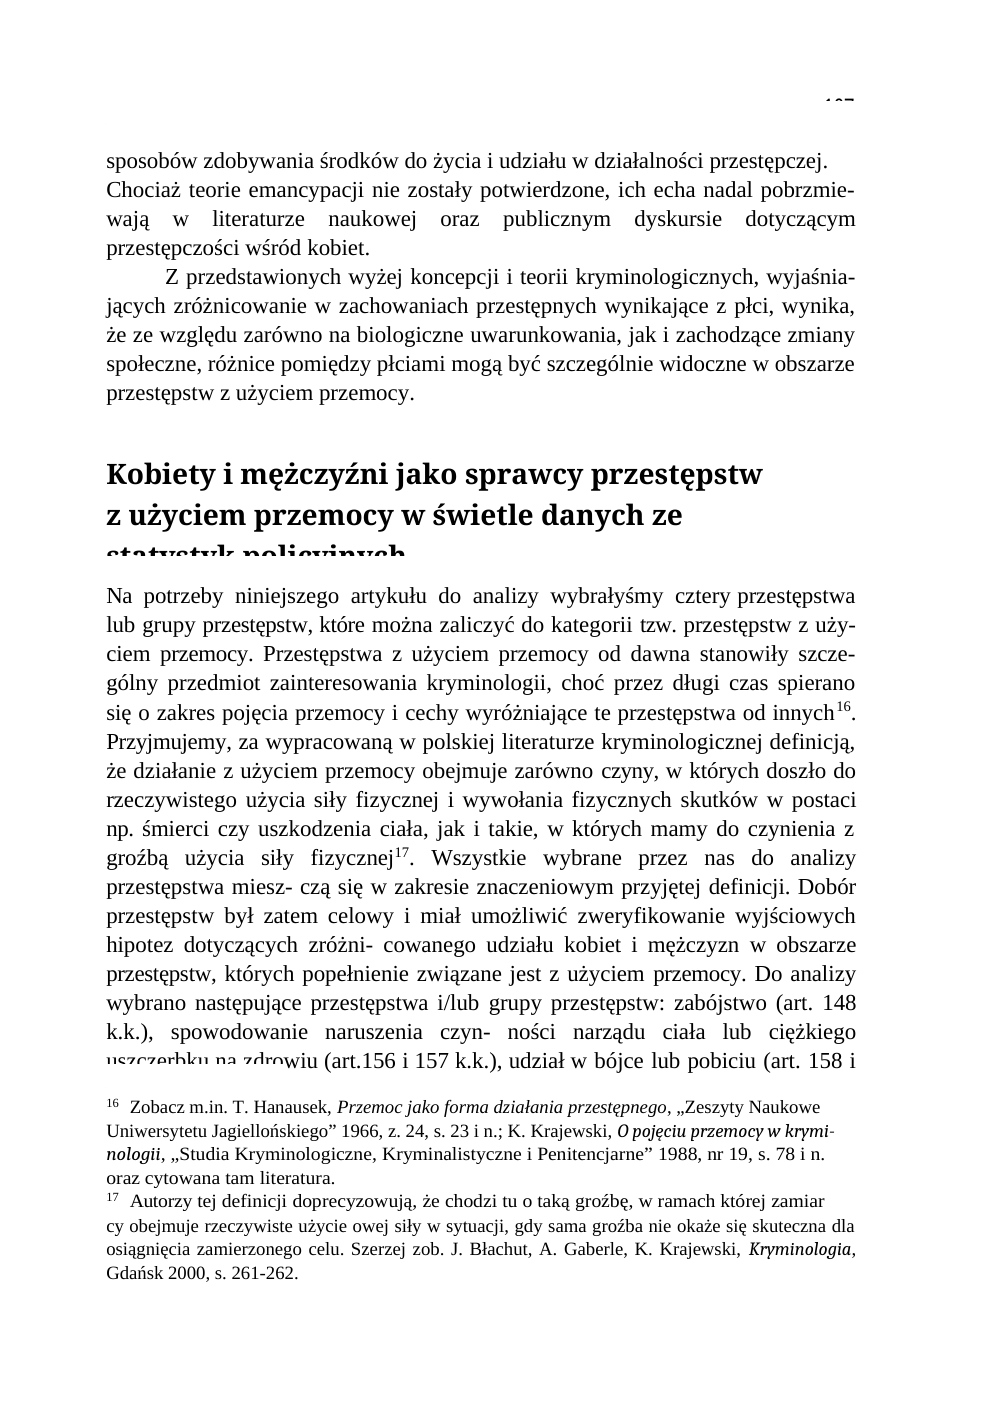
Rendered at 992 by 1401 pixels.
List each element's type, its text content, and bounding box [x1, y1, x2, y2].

text Autorzy tej definicji doprecyzowują, że chodzi tu o taką groźbę, w ramach której zamiar spraw- [129, 1192, 858, 1215]
text Chociaż teorie emancypacji nie zostały potwierdzone, ich echa nadal pobrzmie- wają w literaturze naukowej oraz publicznym dyskursie dotyczącym przestępczości wśród kobiet. [106, 176, 856, 260]
text sposobów zdobywania środków do życia i udziału w działalności przestępczej. [106, 149, 858, 173]
text 16 [106, 1096, 120, 1110]
text Kobiety i mężczyźni jako sprawcy przestępstw z użyciem przemocy w świetle danych ze statystyk policyjnych [106, 454, 777, 556]
text cy obejmuje rzeczywiste użycie owej siły w sytuacji, gdy sama groźba nie okaże się skuteczna dla osiągnięcia zamierzonego celu. Szerzej zob. J. Błachut, A. Gaberle, K. Krajewski, Kryminologia, Gdańsk 2000, s. 261-262. [106, 1215, 856, 1283]
text 107 [823, 94, 858, 121]
text Z przedstawionych wyżej koncepcji i teorii kryminologicznych, wyjaśnia- jących zróżnicowanie w zachowaniach przestępnych wynikające z płci, wynika, że ze względu zarówno na biologiczne uwarunkowania, jak i zachodzące zmiany społeczne, różnice pomiędzy płciami mogą być szczególnie widoczne w obszarze przestępstw z użyciem przemocy. [106, 263, 856, 405]
text Uniwersytetu Jagiellońskiego” 1966, z. 24, s. 23 i n.; K. Krajewski, O pojęciu przemocy w krymi- [106, 1121, 858, 1142]
text Na potrzeby niniejszego artykułu do analizy wybrałyśmy cztery przestępstwa [106, 585, 858, 608]
text nologii, „Studia Kryminologiczne, Kryminalistyczne i Penitencjarne” 1988, nr 19, s. 78 i n. oraz cytowana tam literatura. [106, 1143, 858, 1188]
text lub grupy przestępstw, które można zaliczyć do kategorii tzw. przestępstw z uży- ciem przemocy. Przestępstwa z użyciem przemocy od dawna stanowiły szcze- gólny przedmiot zainteresowania kryminologii, choć przez długi czas spierano się o zakres pojęcia przemocy i cechy wyróżniające te przestępstwa od innych16. Przyjmujemy, za wypracowaną w polskiej literaturze kryminologicznej definicją, że działanie z użyciem przemocy obejmuje zarówno czyny, w których doszło do rzeczywistego użycia siły fizycznej i wywołania fizycznych skutków w postaci np. śmierci czy uszkodzenia ciała, jak i takie, w których mamy do czynienia z groźbą użycia siły fizycznej17. Wszystkie wybrane przez nas do analizy przestępstwa miesz- czą się w zakresie znaczeniowym przyjętej definicji. Dobór przestępstw był zatem celowy i miał umożliwić zweryfikowanie wyjściowych hipotez dotyczących zróżni- cowanego udziału kobiet i mężczyzn w obszarze przestępstw, których popełnienie związane jest z użyciem przemocy. Do analizy wybrano następujące przestępstwa i/lub grupy przestępstw: zabójstwo (art. 148 k.k.), spowodowanie naruszenia czyn- ności narządu ciała lub ciężkiego uszczerbku na zdrowiu (art.156 i 157 k.k.), udział w bójce lub pobiciu (art. 158 i 159 k.k.) oraz przestępstwa rozbójnicze (art. 280, [106, 611, 856, 1079]
text Zobacz m.in. T. Hanausek, Przemoc jako forma działania przestępnego, „Zeszyty Naukowe [129, 1098, 858, 1118]
text 17 [106, 1190, 120, 1204]
